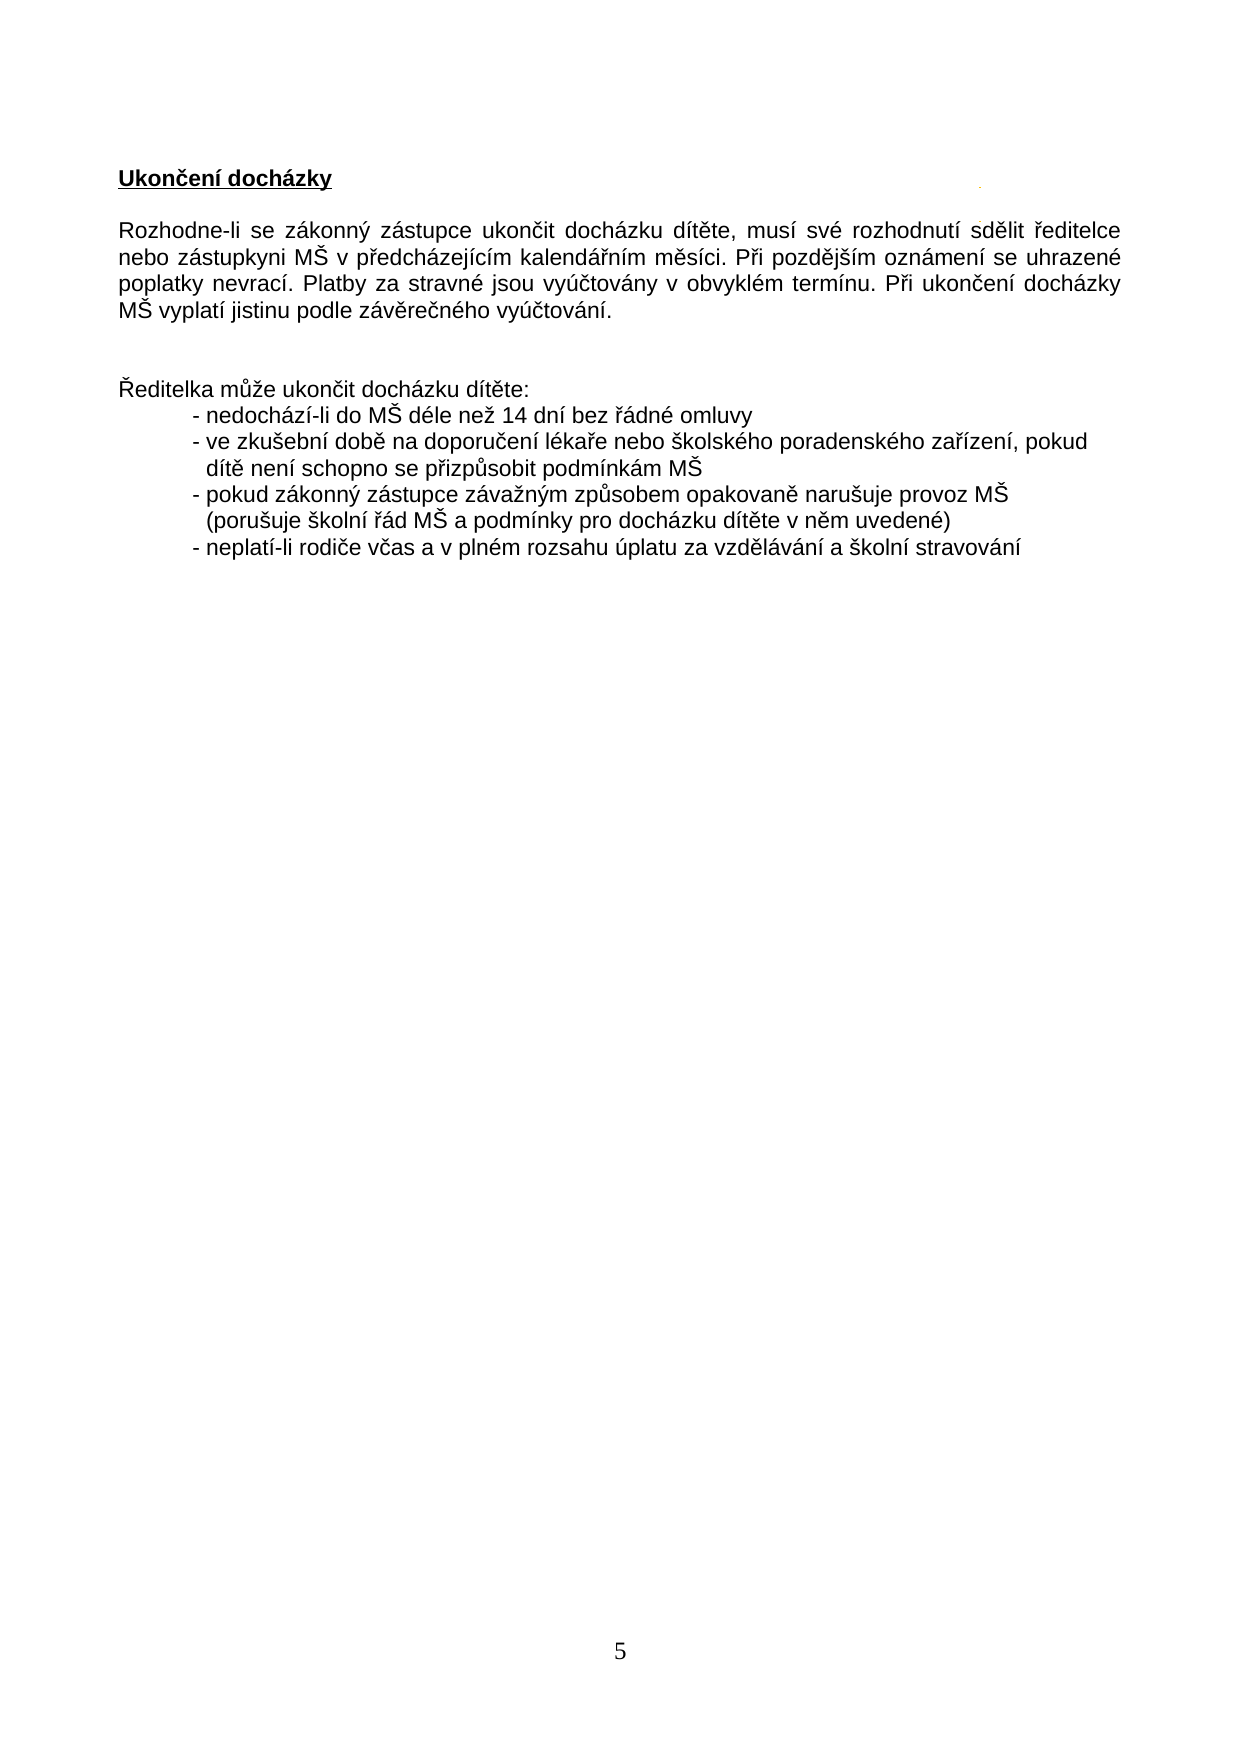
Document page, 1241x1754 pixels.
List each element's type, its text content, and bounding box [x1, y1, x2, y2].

text dítě není schopno se přizpůsobit podmínkám MŠ [118, 455, 1122, 481]
text Ukončení docházky [118, 165, 1122, 191]
text Rozhodne-li se zákonný zástupce ukončit docházku dítěte, musí své rozhodnutí sdělit ředitelce nebo zástupkyni MŠ v předcházejícím kalendářním měsíci. Při pozdějším oznámení se uhrazené poplatky nevrací. Platby za stravné jsou vyúčtovány v obvyklém termínu. Při ukončení docházky MŠ vyplatí jistinu podle závěrečného vyúčtování. [118, 217, 1122, 323]
text - neplatí-li rodiče včas a v plném rozsahu úplatu za vzdělávání a školní stravování [118, 534, 1122, 560]
text - ve zkušební době na doporučení lékaře nebo školského poradenského zařízení, pokud [118, 428, 1122, 455]
text Ředitelka může ukončit docházku dítěte: [118, 376, 1122, 402]
text - nedochází-li do MŠ déle než 14 dní bez řádné omluvy [118, 402, 1122, 428]
text (porušuje školní řád MŠ a podmínky pro docházku dítěte v něm uvedené) [118, 507, 1122, 534]
text - pokud zákonný zástupce závažným způsobem opakovaně narušuje provoz MŠ [118, 481, 1122, 507]
